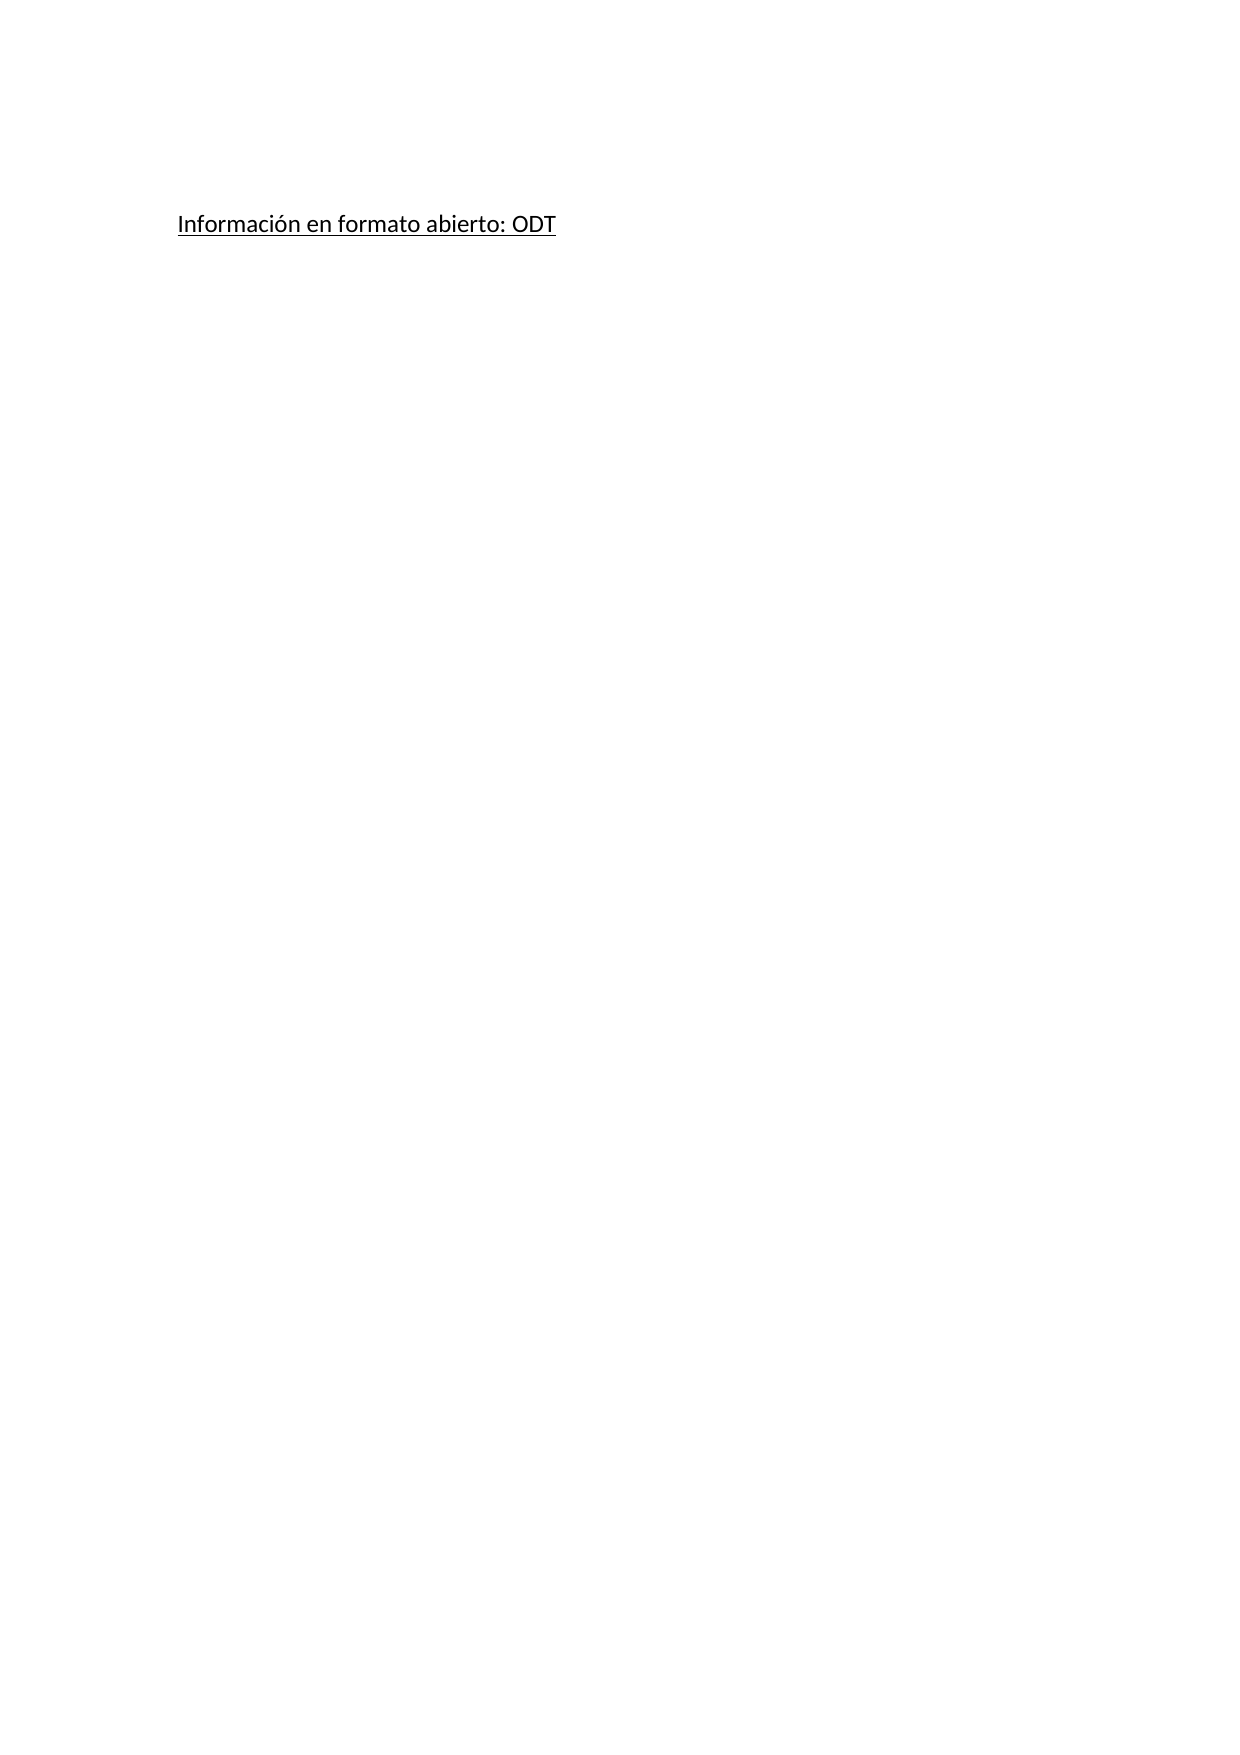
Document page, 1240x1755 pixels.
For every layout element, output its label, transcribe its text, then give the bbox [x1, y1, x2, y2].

text Información en formato abierto: ODT [177, 209, 1062, 239]
